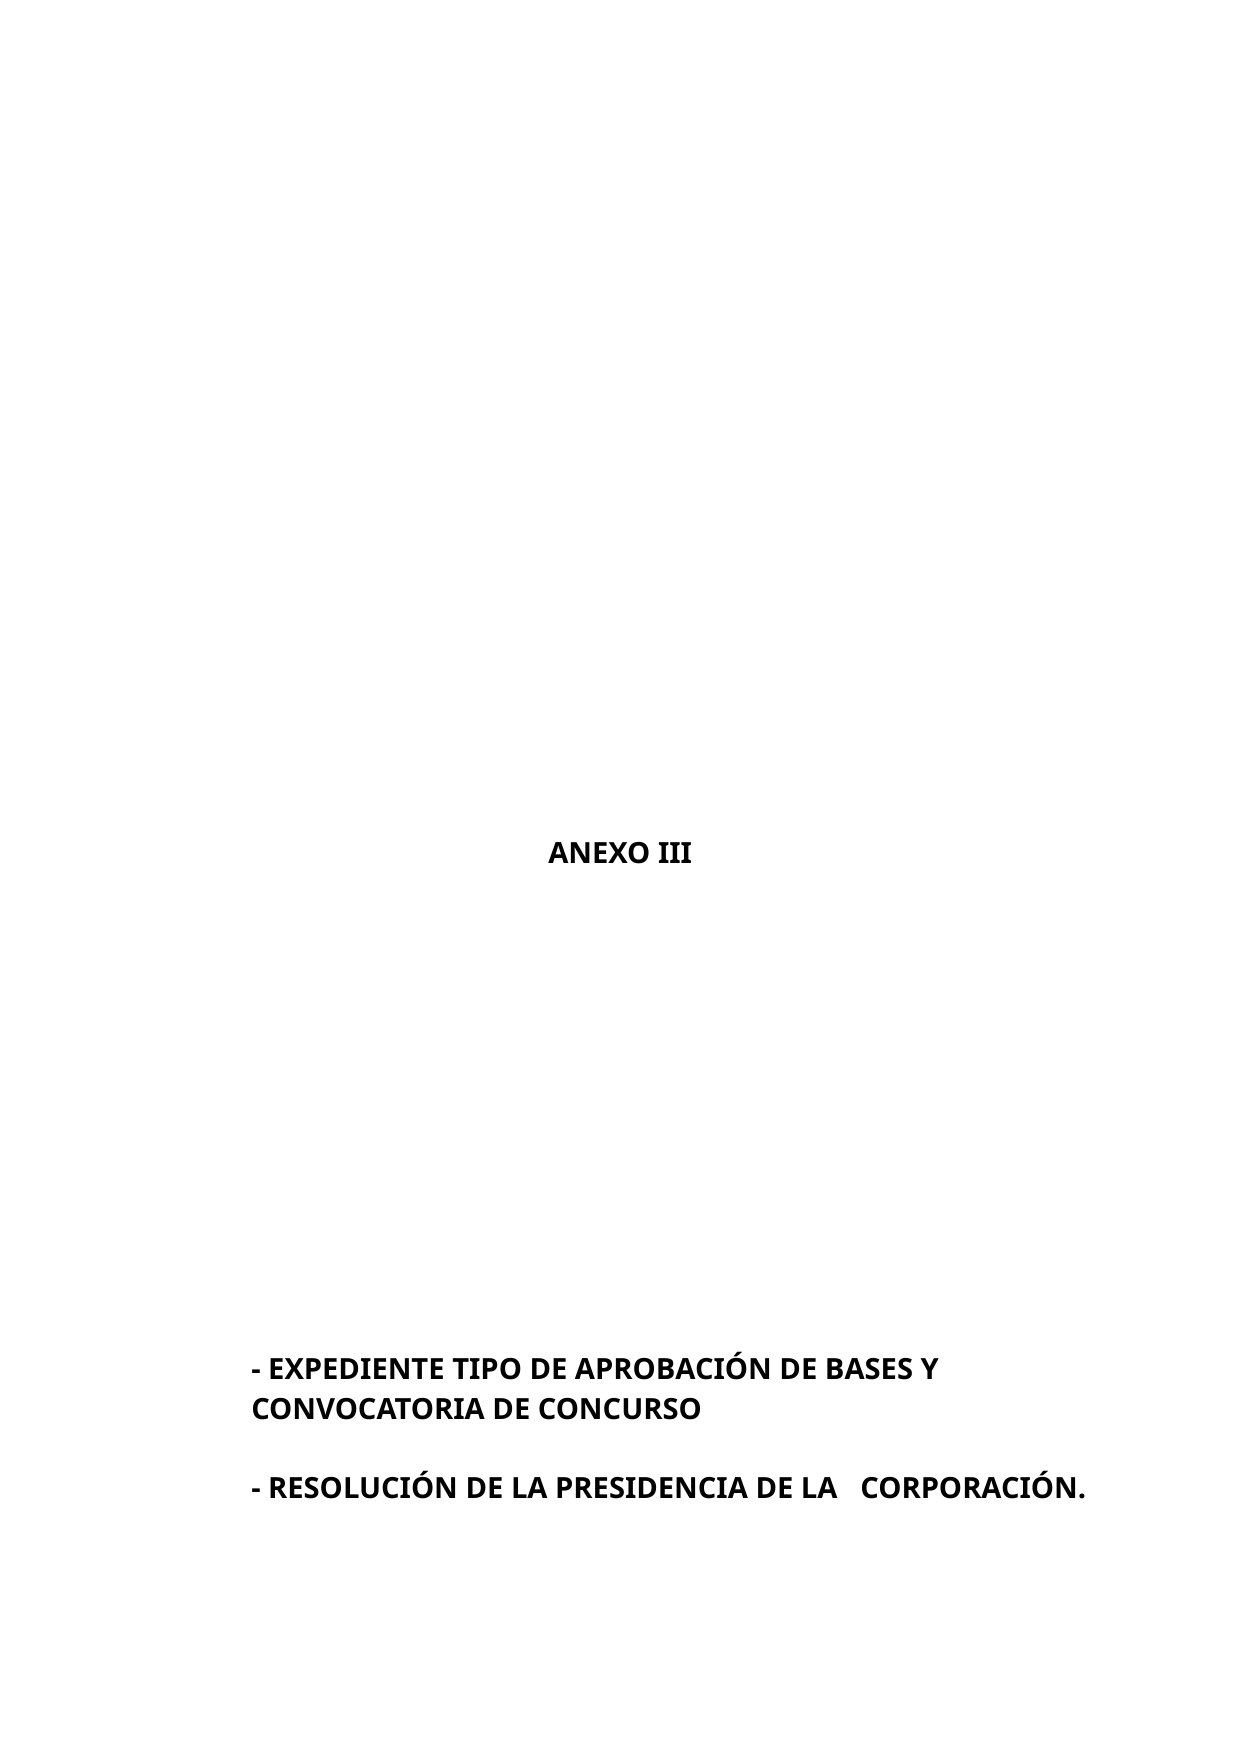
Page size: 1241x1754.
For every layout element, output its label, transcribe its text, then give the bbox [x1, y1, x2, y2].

subtitle ANEXO III [118, 832, 1122, 872]
text - RESOLUCIÓN DE LA PRESIDENCIA DE LA CORPORACIÓN. [251, 1467, 1122, 1507]
text - EXPEDIENTE TIPO DE APROBACIÓN DE BASES Y CONVOCATORIA DE CONCURSO [251, 1348, 1122, 1428]
